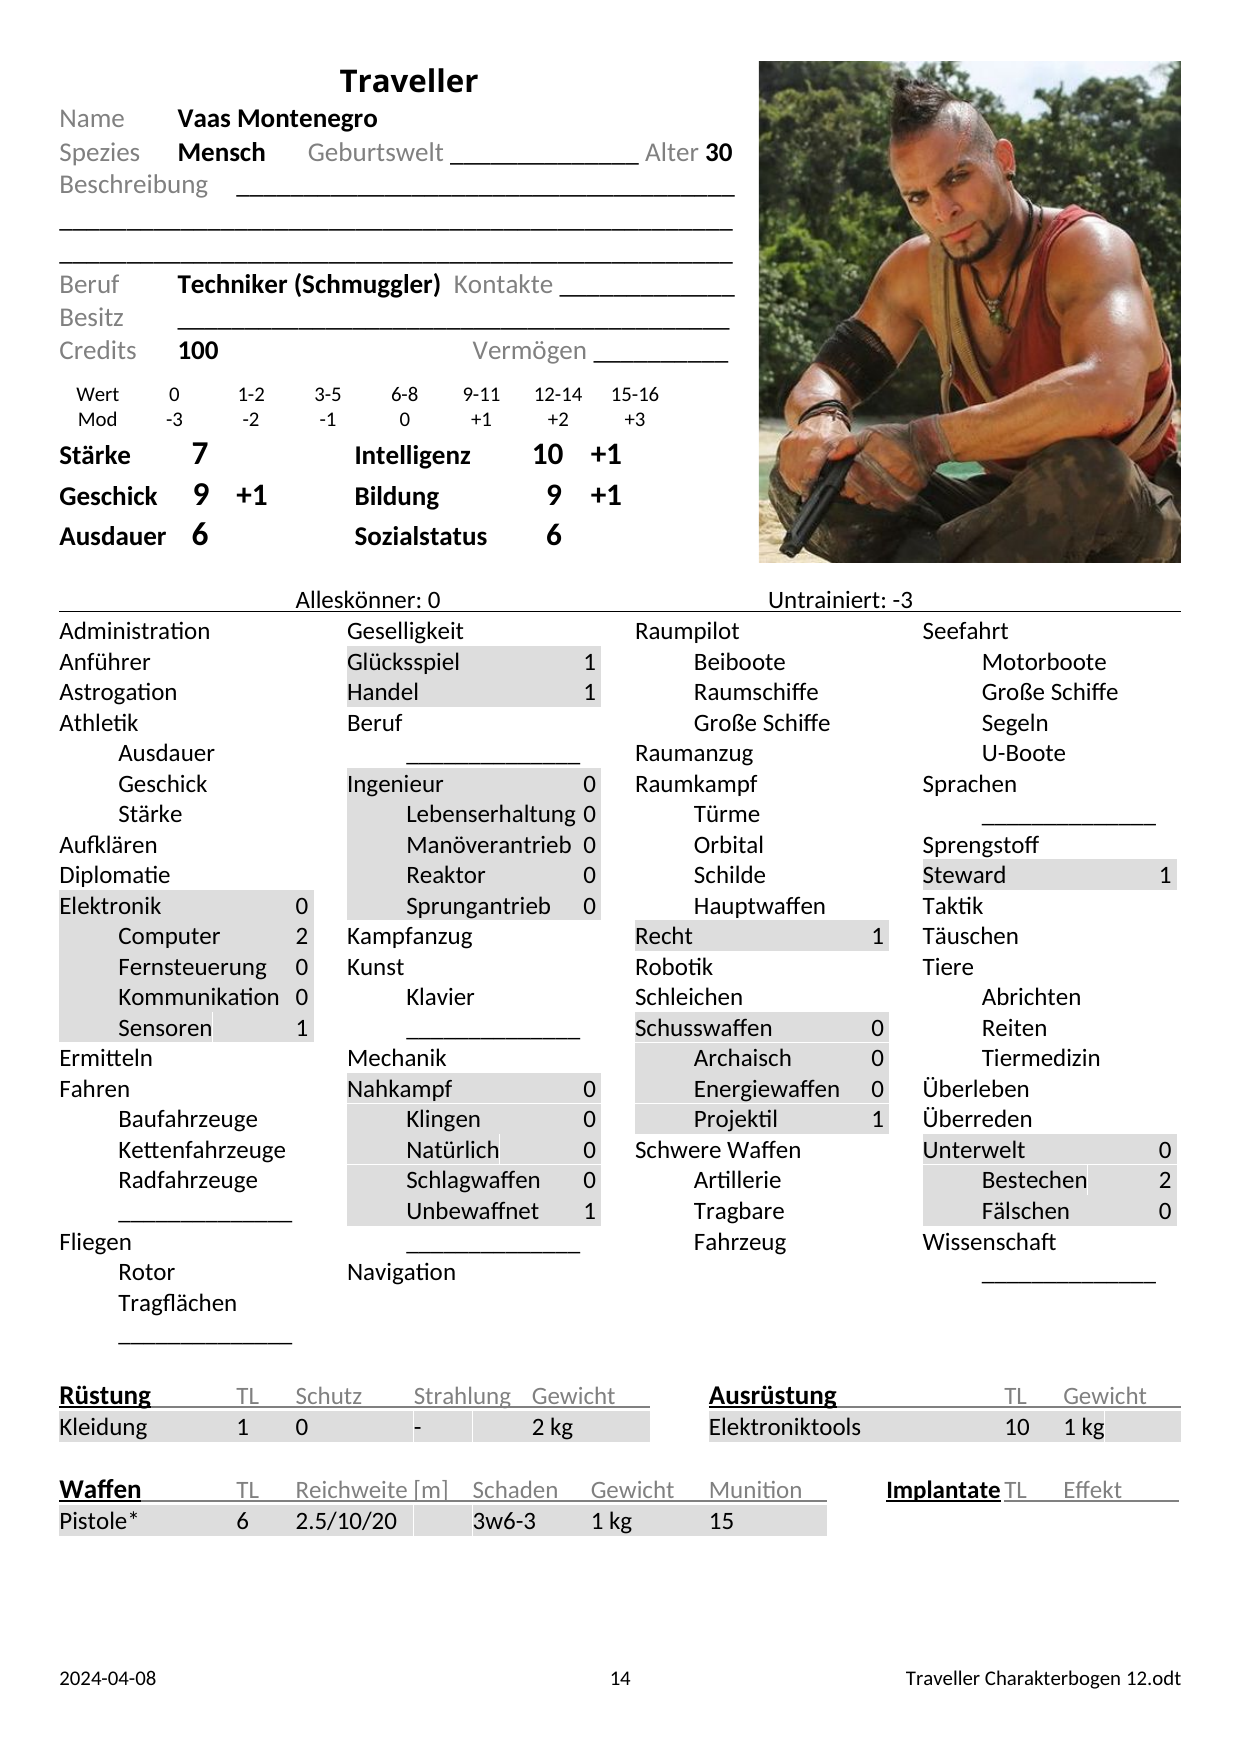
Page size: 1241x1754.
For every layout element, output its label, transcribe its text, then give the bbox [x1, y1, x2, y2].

text Große Schiffe [635, 707, 893, 737]
text Klavier [347, 981, 605, 1012]
text Mechanik [347, 1042, 605, 1073]
text U-Boote [922, 737, 1181, 768]
text Orbital [635, 829, 893, 859]
table_header 9-11 [443, 381, 520, 407]
text Raumschiffe [635, 676, 893, 707]
table_cell -2 [213, 407, 289, 432]
text Waffen TL Reichweite [m] Schaden Gewicht Munition Implantate TL Effekt [59, 1472, 1181, 1505]
text Täuschen [922, 920, 1181, 951]
text ______________ [922, 798, 1181, 829]
text Anführer [59, 646, 317, 676]
text Beruf [347, 707, 605, 737]
text Fernsteuerung 0 [59, 951, 317, 981]
text Natürlich 0 [347, 1134, 605, 1164]
table_header 0 [136, 381, 213, 407]
text Fliegen [59, 1226, 317, 1256]
text Energiewaffen 0 [635, 1073, 893, 1103]
text Rotor [59, 1256, 317, 1287]
text ______________ [59, 1317, 317, 1348]
text Spezies Mensch Geburtswelt ______________ Alter 30 Beschreibung _____________________________________ [59, 135, 758, 201]
text Reiten [922, 1012, 1181, 1042]
text Diplomatie [59, 859, 317, 890]
table_cell +2 [520, 407, 596, 432]
text __________________________________________________ [59, 234, 758, 267]
text Schlagwaffen 0 [347, 1164, 605, 1195]
text Überreden [922, 1103, 1181, 1134]
text Radfahrzeuge [59, 1164, 317, 1195]
text Ausdauer 6 Sozialstatus 6 [59, 513, 758, 554]
text Astrogation [59, 676, 317, 707]
text Schwere Waffen [635, 1134, 893, 1164]
text Kunst [347, 951, 605, 981]
text Alleskönner: 0 Untrainiert: -3 [59, 585, 1181, 611]
table_header 3-5 [289, 381, 366, 407]
text Segeln [922, 707, 1181, 737]
text Raumanzug [635, 737, 893, 768]
text Fälschen 0 [922, 1195, 1181, 1226]
text Archaisch 0 [635, 1042, 893, 1073]
text Recht 1 [635, 920, 893, 951]
text Überleben [922, 1073, 1181, 1103]
text Nahkampf 0 [347, 1073, 605, 1103]
text Administration [59, 615, 317, 646]
text Ingenieur 0 [347, 768, 605, 798]
text Geschick 9 +1 Bildung 9 +1 [59, 473, 758, 513]
text Abrichten [922, 981, 1181, 1012]
text Wissenschaft [922, 1226, 1181, 1256]
picture [758, 61, 1181, 563]
text Elektronik 0 [59, 890, 317, 920]
text Taktik [922, 890, 1181, 920]
text Sprengstoff [922, 829, 1181, 859]
text ______________ [347, 1226, 605, 1256]
text Raumkampf [635, 768, 893, 798]
text Sprungantrieb 0 [347, 890, 605, 920]
text Fahren [59, 1073, 317, 1103]
text Sprachen [922, 768, 1181, 798]
table_cell +1 [443, 407, 520, 432]
text Seefahrt [922, 615, 1181, 646]
text Credits 100 Vermögen __________ [59, 333, 758, 381]
table_header Wert [59, 381, 136, 407]
text Tiere [922, 951, 1181, 981]
text Stärke [59, 798, 317, 829]
text Beiboote [635, 646, 893, 676]
text Klingen 0 [347, 1103, 605, 1134]
table_cell 0 [366, 407, 443, 432]
text Stärke 7 Intelligenz 10 +1 [59, 432, 758, 473]
table_cell -1 [289, 407, 366, 432]
text Pistole* 6 2.5/10/20 3w6-3 1 kg 15 [59, 1505, 1181, 1536]
text Große Schiffe [922, 676, 1181, 707]
text Raumpilot [635, 615, 893, 646]
text Kleidung 1 0 - 2 kg Elektroniktools 10 1 kg [59, 1411, 1181, 1442]
text Motorboote [922, 646, 1181, 676]
text Glücksspiel 1 [347, 646, 605, 676]
text Geschick [59, 768, 317, 798]
text Beruf Techniker (Schmuggler) Kontakte _____________ Besitz _________________________________________ [59, 267, 758, 333]
text Fahrzeug [635, 1226, 893, 1256]
text Robotik [635, 951, 893, 981]
text Athletik [59, 707, 317, 737]
text Schilde [635, 859, 893, 890]
text Projektil 1 [635, 1103, 893, 1134]
text Kampfanzug [347, 920, 605, 951]
text Steward 1 [922, 859, 1181, 890]
text ______________ [922, 1256, 1181, 1287]
table_header 15-16 [596, 381, 673, 407]
text Navigation [347, 1256, 605, 1287]
text Ermitteln [59, 1042, 317, 1073]
table_header 6-8 [366, 381, 443, 407]
text Artillerie [635, 1164, 893, 1195]
text __________________________________________________ [59, 201, 758, 234]
text Name Vaas Montenegro [59, 102, 758, 135]
table_cell Mod [59, 407, 136, 432]
text ______________ [59, 1195, 317, 1226]
text Aufklären [59, 829, 317, 859]
text Traveller [59, 59, 1181, 102]
text Baufahrzeuge [59, 1103, 317, 1134]
text Geselligkeit [347, 615, 605, 646]
text Tragflächen [59, 1287, 317, 1317]
text Tragbare [635, 1195, 893, 1226]
text Ausdauer [59, 737, 317, 768]
text ______________ [347, 737, 605, 768]
text Computer 2 [59, 920, 317, 951]
text Manöverantrieb 0 [347, 829, 605, 859]
text Schusswaffen 0 [635, 1012, 893, 1042]
text Schleichen [635, 981, 893, 1012]
text Sensoren 1 [59, 1012, 317, 1042]
text Kommunikation 0 [59, 981, 317, 1012]
text ______________ [347, 1012, 605, 1042]
text Kettenfahrzeuge [59, 1134, 317, 1164]
table_header 1-2 [213, 381, 289, 407]
text Handel 1 [347, 676, 605, 707]
text Rüstung TL Schutz Strahlung Gewicht Ausrüstung TL Gewicht [59, 1378, 1181, 1411]
text Tiermedizin [922, 1042, 1181, 1073]
table_cell +3 [596, 407, 673, 432]
text Lebenserhaltung 0 [347, 798, 605, 829]
text Hauptwaffen [635, 890, 893, 920]
text Reaktor 0 [347, 859, 605, 890]
text Türme [635, 798, 893, 829]
table_header 12-14 [520, 381, 596, 407]
text Unbewaffnet 1 [347, 1195, 605, 1226]
text Bestechen 2 [922, 1164, 1181, 1195]
table_cell -3 [136, 407, 213, 432]
text Unterwelt 0 [922, 1134, 1181, 1164]
